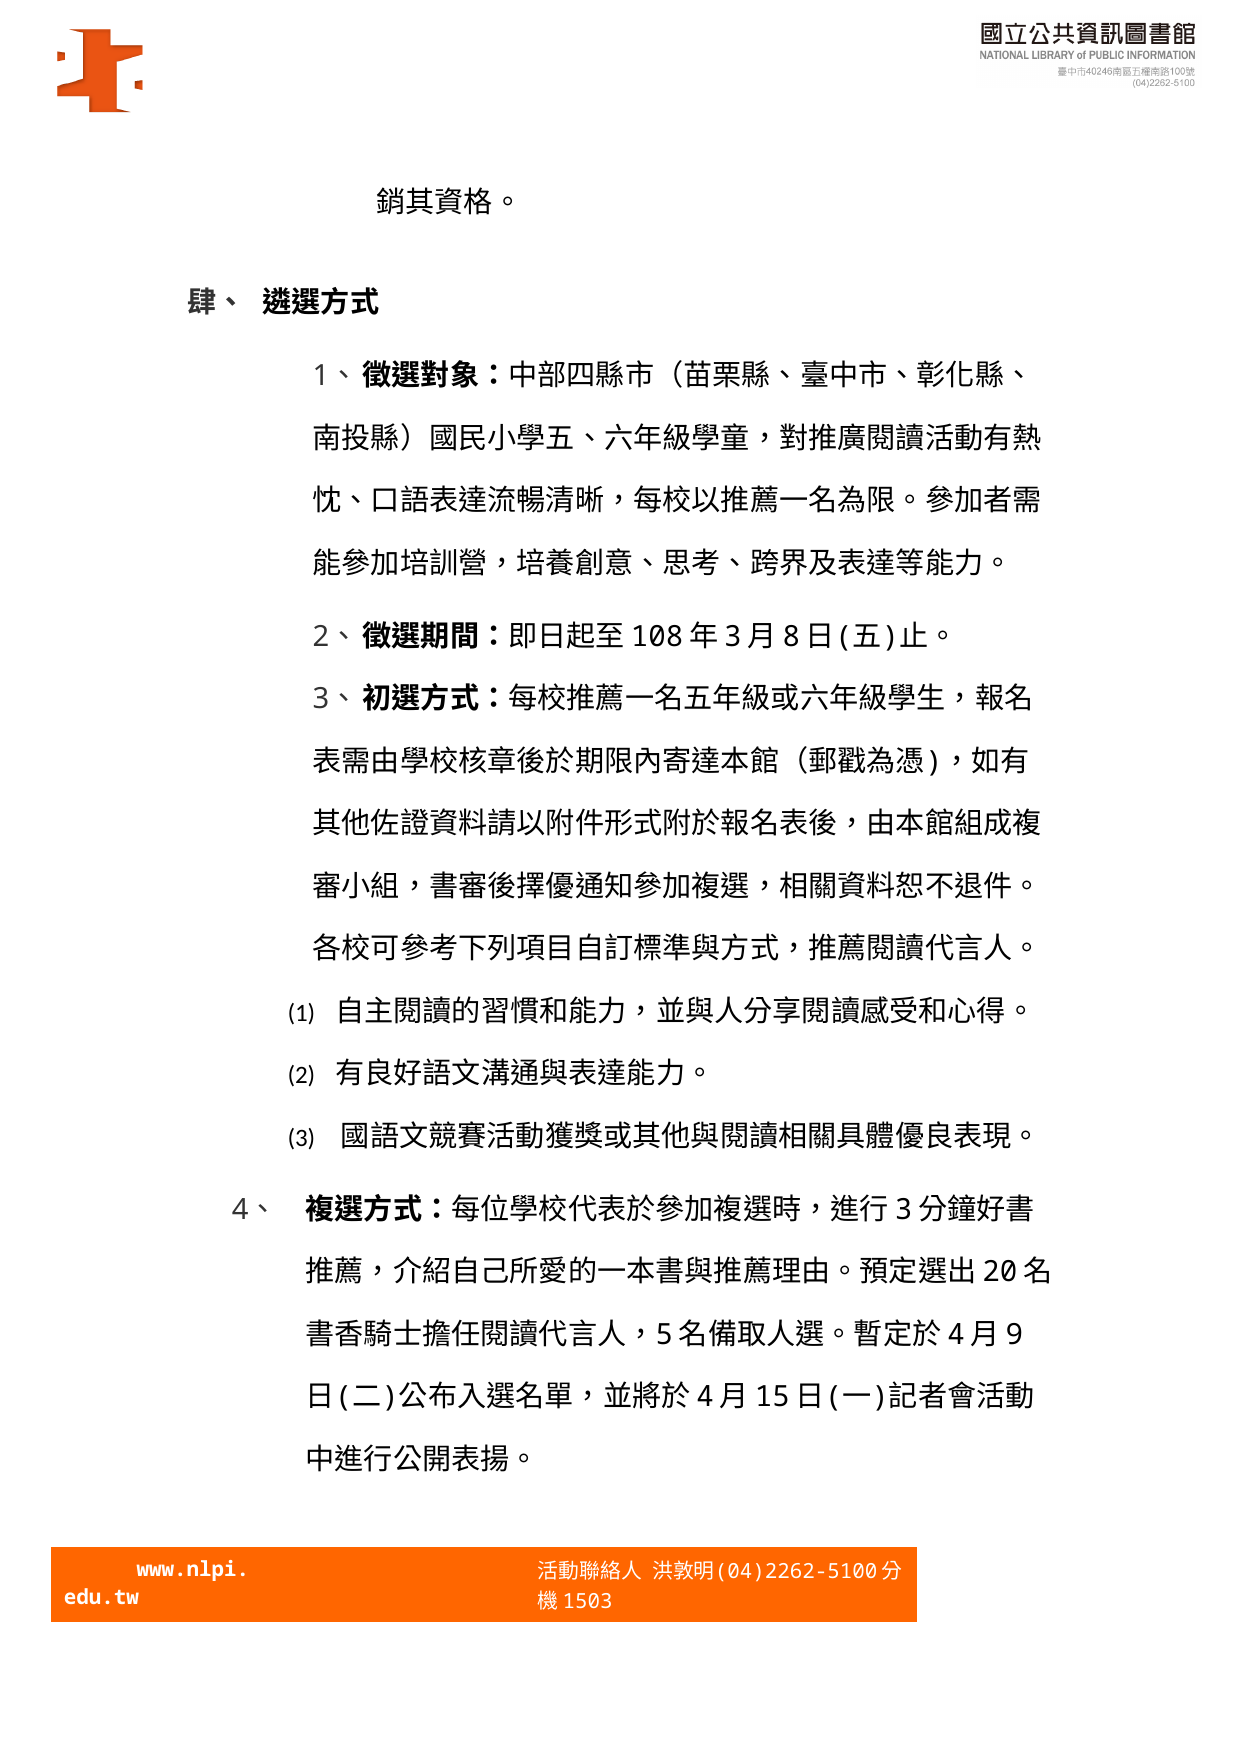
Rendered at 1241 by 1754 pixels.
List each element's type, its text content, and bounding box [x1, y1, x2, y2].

list 銷其資格。 [287, 158, 1053, 221]
list 有良好語文溝通與表達能力。 [287, 1029, 1053, 1092]
list 徵選期間：即日起至108年3月8日(五)止。 [312, 592, 1053, 654]
list 初選方式：每校推薦一名五年級或六年級學生，報名表需由學校核章後於期限內寄達本館（郵戳為憑)，如有其他佐證資料請以附件形式附於報名表後，由本館組成複審小組，書審後擇優通知參加複選，相關資料恕不退件。各校可參考下列項目自訂標準與方式，推薦閱讀代言人。 [312, 654, 1053, 967]
list 遴選方式 [187, 258, 1053, 321]
list 自主閱讀的習慣和能力，並與人分享閱讀感受和心得。 [287, 967, 1053, 1029]
list 複選方式：每位學校代表於參加複選時，進行3分鐘好書推薦，介紹自己所愛的一本書與推薦理由。預定選出20名書香騎士擔任閱讀代言人，5名備取人選。暫定於4月9日(二)公布入選名單，並將於4月15日(一)記者會活動中進行公開表揚。 [232, 1165, 1053, 1477]
list 徵選對象：中部四縣市（苗栗縣、臺中市、彰化縣、南投縣）國民小學五、六年級學童，對推廣閱讀活動有熱忱、口語表達流暢清晰，每校以推薦一名為限。參加者需能參加培訓營，培養創意、思考、跨界及表達等能力。 [312, 331, 1053, 581]
list 國語文競賽活動獲獎或其他與閱讀相關具體優良表現。 [287, 1092, 1053, 1154]
